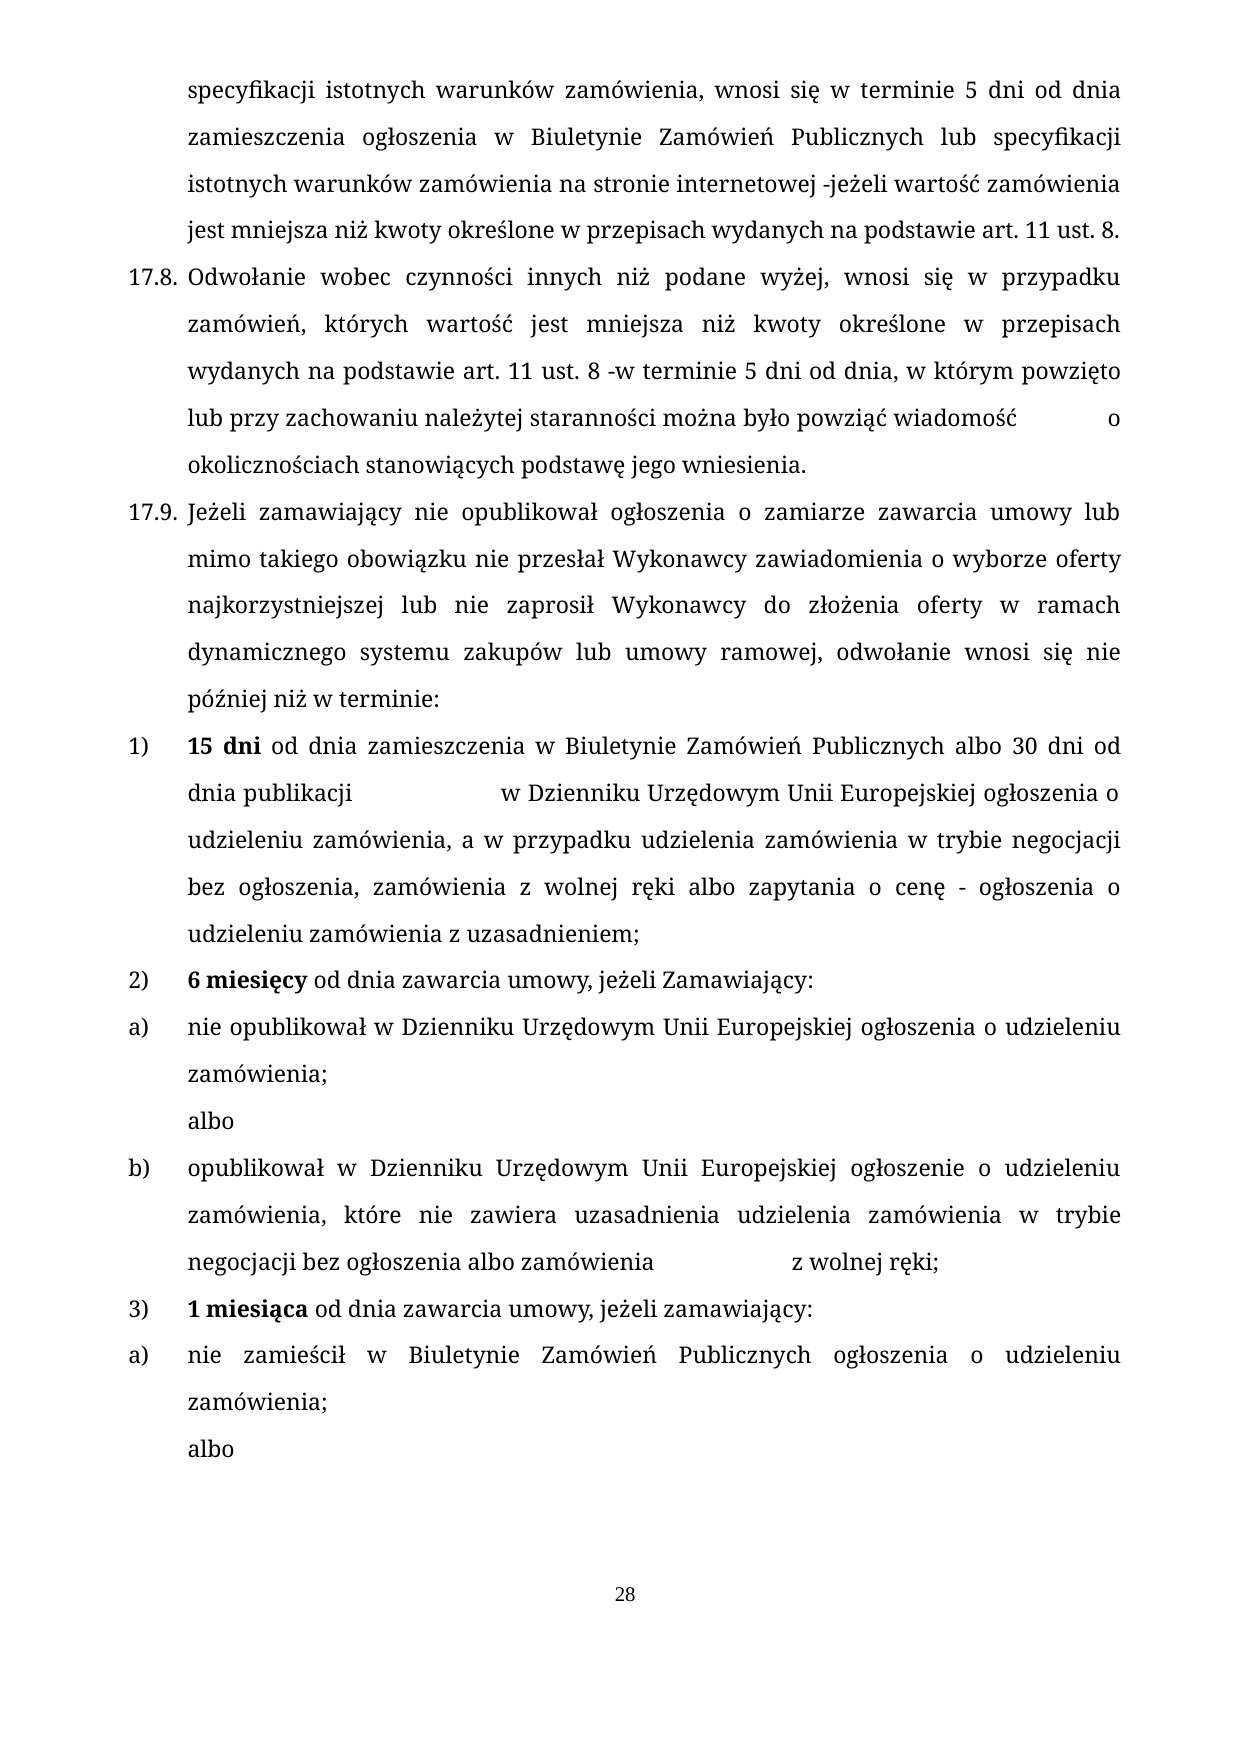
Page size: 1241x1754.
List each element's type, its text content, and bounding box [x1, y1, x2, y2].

text a) nie zamieścił w Biuletynie Zamówień Publicznych ogłoszenia o udzieleniu zamówienia; [128, 1339, 1122, 1417]
text a) nie opublikował w Dzienniku Urzędowym Unii Europejskiej ogłoszenia o udzieleniu zamówienia; [128, 1011, 1122, 1089]
text albo [128, 1433, 1122, 1464]
text 17.8. Odwołanie wobec czynności innych niż podane wyżej, wnosi się w przypadku zamówień, których wartość jest mniejsza niż kwoty określone w przepisach wydanych na podstawie art. 11 ust. 8 -w terminie 5 dni od dnia, w którym powzięto lub przy zachowaniu należytej staranności można było powziąć wiadomość o okolicznościach stanowiących podstawę jego wniesienia. [128, 261, 1122, 480]
text 3) 1 miesiąca od dnia zawarcia umowy, jeżeli zamawiający: [128, 1292, 1122, 1324]
text 2) 6 miesięcy od dnia zawarcia umowy, jeżeli Zamawiający: [128, 964, 1122, 996]
text 17.9. Jeżeli zamawiający nie opublikował ogłoszenia o zamiarze zawarcia umowy lub mimo takiego obowiązku nie przesłał Wykonawcy zawiadomienia o wyborze oferty najkorzystniejszej lub nie zaprosił Wykonawcy do złożenia oferty w ramach dynamicznego systemu zakupów lub umowy ramowej, odwołanie wnosi się nie później niż w terminie: [128, 496, 1122, 714]
text specyfikacji istotnych warunków zamówienia, wnosi się w terminie 5 dni od dnia zamieszczenia ogłoszenia w Biuletynie Zamówień Publicznych lub specyfikacji istotnych warunków zamówienia na stronie internetowej -jeżeli wartość zamówienia jest mniejsza niż kwoty określone w przepisach wydanych na podstawie art. 11 ust. 8. [128, 74, 1122, 246]
text albo [128, 1105, 1122, 1136]
text b) opublikował w Dzienniku Urzędowym Unii Europejskiej ogłoszenie o udzieleniu zamówienia, które nie zawiera uzasadnienia udzielenia zamówienia w trybie negocjacji bez ogłoszenia albo zamówienia z wolnej ręki; [128, 1152, 1122, 1277]
text 1) 15 dni od dnia zamieszczenia w Biuletynie Zamówień Publicznych albo 30 dni od dnia publikacji w Dzienniku Urzędowym Unii Europejskiej ogłoszenia o udzieleniu zamówienia, a w przypadku udzielenia zamówienia w trybie negocjacji bez ogłoszenia, zamówienia z wolnej ręki albo zapytania o cenę - ogłoszenia o udzieleniu zamówienia z uzasadnieniem; [128, 730, 1122, 949]
